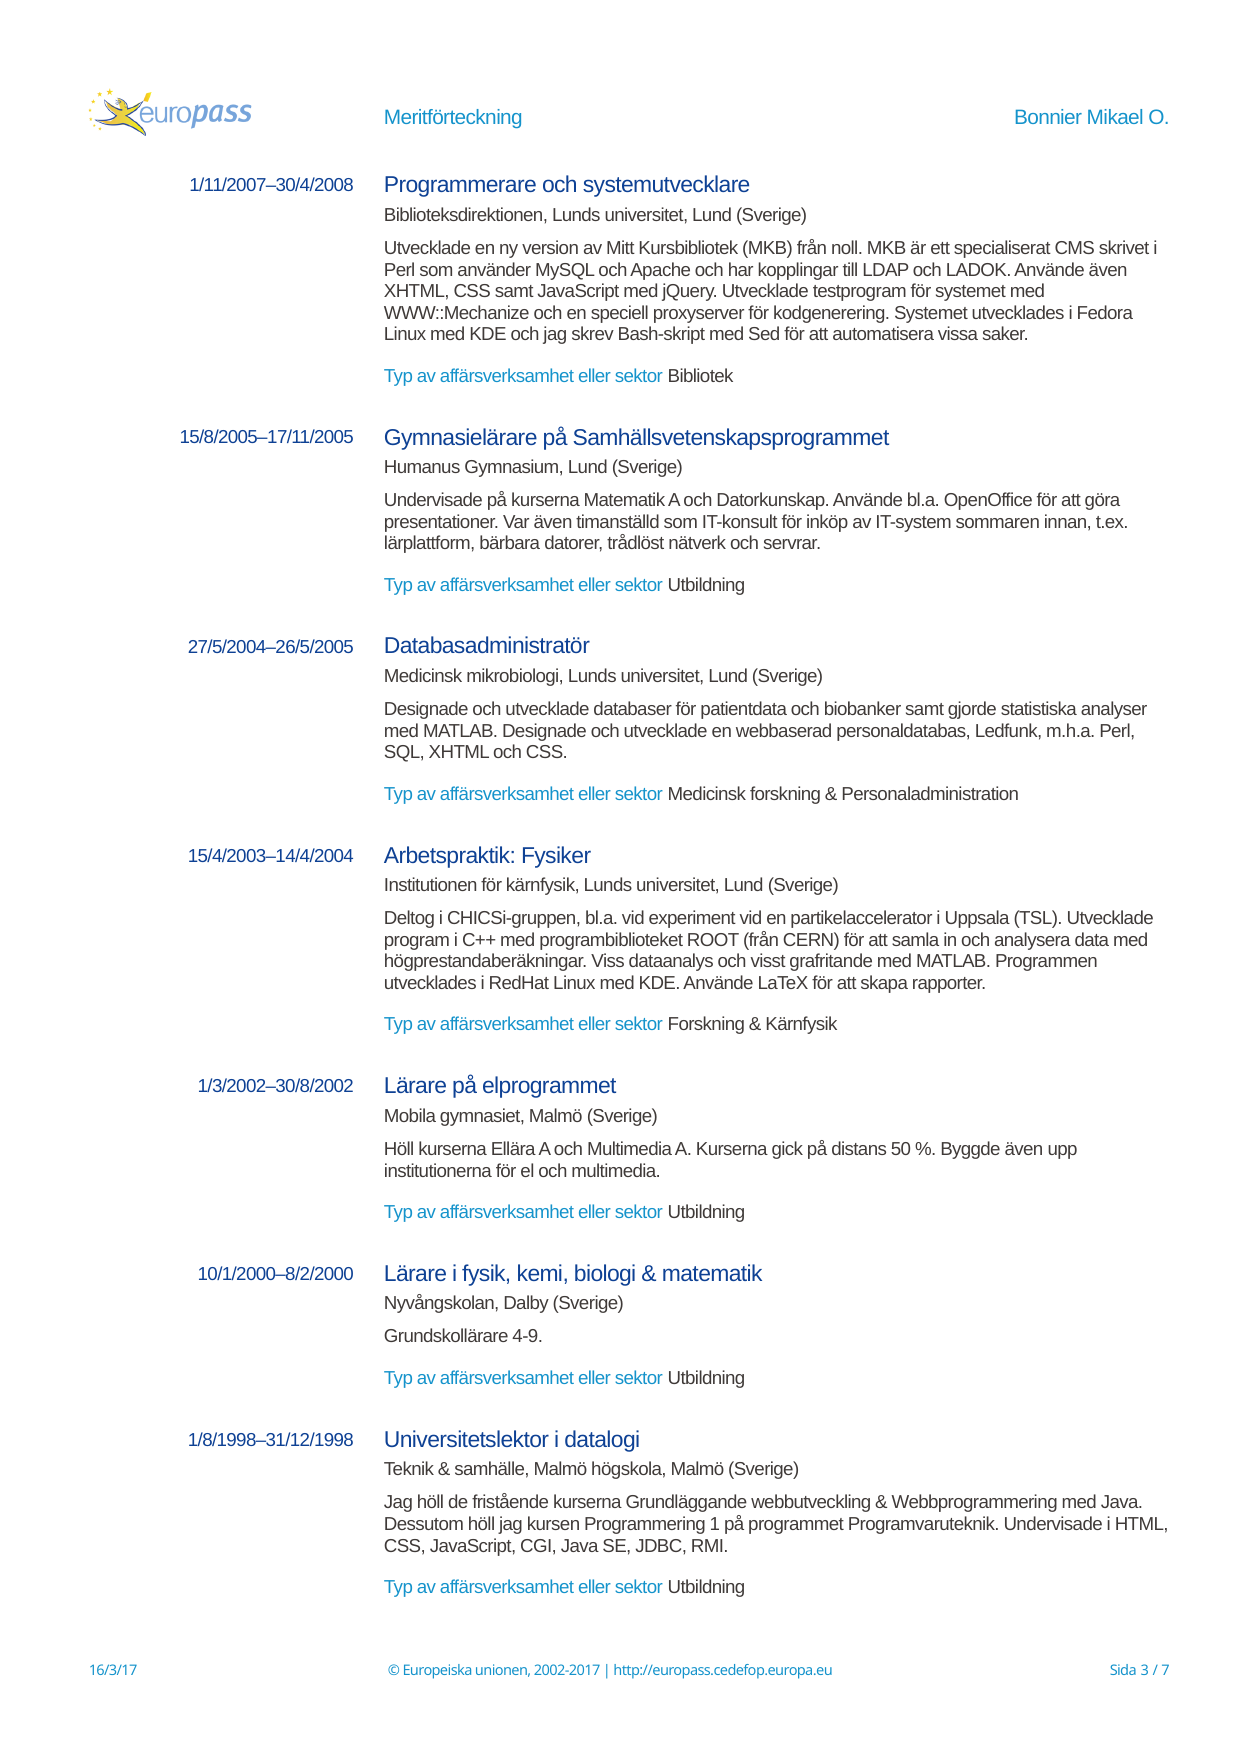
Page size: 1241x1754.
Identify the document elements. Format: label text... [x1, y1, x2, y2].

table_cell Typ av affärsverksamhet eller sektor Bibliotek [384, 351, 1169, 386]
table_cell Jag höll de fristående kurserna Grundläggande webbutveckling & Webbprogrammering med Java. Dessutom höll jag kursen Programmering 1 på programmet Programvaruteknik. Undervisade i HTML, CSS, JavaScript, CGI, Java SE, JDBC, RMI. [384, 1488, 1169, 1562]
table_cell Undervisade på kurserna Matematik A och Datorkunskap. Använde bl.a. OpenOffice för att göra presentationer. Var även timanställd som IT-konsult för inköp av IT-system sommaren innan, t.ex. lärplattform, bärbara datorer, trådlöst nätverk och servrar. [384, 486, 1169, 559]
table_cell Designade och utvecklade databaser för patientdata och biobanker samt gjorde statistiska analyser med MATLAB. Designade och utvecklade en webbaserad personaldatabas, Ledfunk, m.h.a. Perl, SQL, XHTML och CSS. [384, 695, 1169, 769]
table_cell Typ av affärsverksamhet eller sektor Utbildning [384, 1353, 1169, 1388]
table_header 1/3/2002–30/8/2002 [89, 1072, 384, 1222]
table_header 1/11/2007–30/4/2008 [89, 171, 384, 386]
table_cell Mobila gymnasiet, Malmö (Sverige) [384, 1099, 1169, 1135]
table_header 15/4/2003–14/4/2004 [89, 842, 384, 1035]
table_cell Typ av affärsverksamhet eller sektor Utbildning [384, 560, 1169, 595]
table_header 15/8/2005–17/11/2005 [89, 424, 384, 595]
table_header 1/8/1998–31/12/1998 [89, 1426, 384, 1597]
table_cell Typ av affärsverksamhet eller sektor Utbildning [384, 1562, 1169, 1597]
table_header Lärare i fysik, kemi, biologi & matematik [384, 1260, 1169, 1286]
picture [88, 88, 252, 136]
table_header Arbetspraktik: Fysiker [384, 842, 1169, 868]
table_cell Typ av affärsverksamhet eller sektor Utbildning [384, 1187, 1169, 1222]
table_header Lärare på elprogrammet [384, 1072, 1169, 1098]
table_header Universitetslektor i datalogi [384, 1426, 1169, 1452]
table_header 27/5/2004–26/5/2005 [89, 633, 384, 804]
table_cell Biblioteksdirektionen, Lunds universitet, Lund (Sverige) [384, 198, 1169, 234]
table_cell Institutionen för kärnfysik, Lunds universitet, Lund (Sverige) [384, 868, 1169, 904]
table_cell Grundskollärare 4-9. [384, 1323, 1169, 1353]
table_cell Humanus Gymnasium, Lund (Sverige) [384, 450, 1169, 486]
table_header Gymnasielärare på Samhällsvetenskapsprogrammet [384, 424, 1169, 450]
table_cell Nyvångskolan, Dalby (Sverige) [384, 1286, 1169, 1322]
table_cell Utvecklade en ny version av Mitt Kursbibliotek (MKB) från noll. MKB är ett specialiserat CMS skrivet i Perl som använder MySQL och Apache och har kopplingar till LDAP och LADOK. Använde även XHTML, CSS samt JavaScript med jQuery. Utvecklade testprogram för systemet med WWW::Mechanize och en speciell proxyserver för kodgenerering. Systemet utvecklades i Fedora Linux med KDE och jag skrev Bash-skript med Sed för att automatisera vissa saker. [384, 234, 1169, 351]
table_header Programmerare och systemutvecklare [384, 171, 1169, 198]
table_header Databasadministratör [384, 633, 1169, 659]
table_cell Typ av affärsverksamhet eller sektor Forskning & Kärnfysik [384, 999, 1169, 1035]
table_cell Höll kurserna Ellära A och Multimedia A. Kurserna gick på distans 50 %. Byggde även upp institutionerna för el och multimedia. [384, 1135, 1169, 1187]
table_cell Deltog i CHICSi-gruppen, bl.a. vid experiment vid en partikelaccelerator i Uppsala (TSL). Utvecklade program i C++ med programbiblioteket ROOT (från CERN) för att samla in och analysera data med högprestandaberäkningar. Viss dataanalys och visst grafritande med MATLAB. Programmen utvecklades i RedHat Linux med KDE. Använde LaTeX för att skapa rapporter. [384, 904, 1169, 999]
table_header 10/1/2000–8/2/2000 [89, 1260, 384, 1388]
table_cell Medicinsk mikrobiologi, Lunds universitet, Lund (Sverige) [384, 659, 1169, 695]
table_cell Teknik & samhälle, Malmö högskola, Malmö (Sverige) [384, 1452, 1169, 1488]
table_cell Typ av affärsverksamhet eller sektor Medicinsk forskning & Personaladministration [384, 769, 1169, 804]
